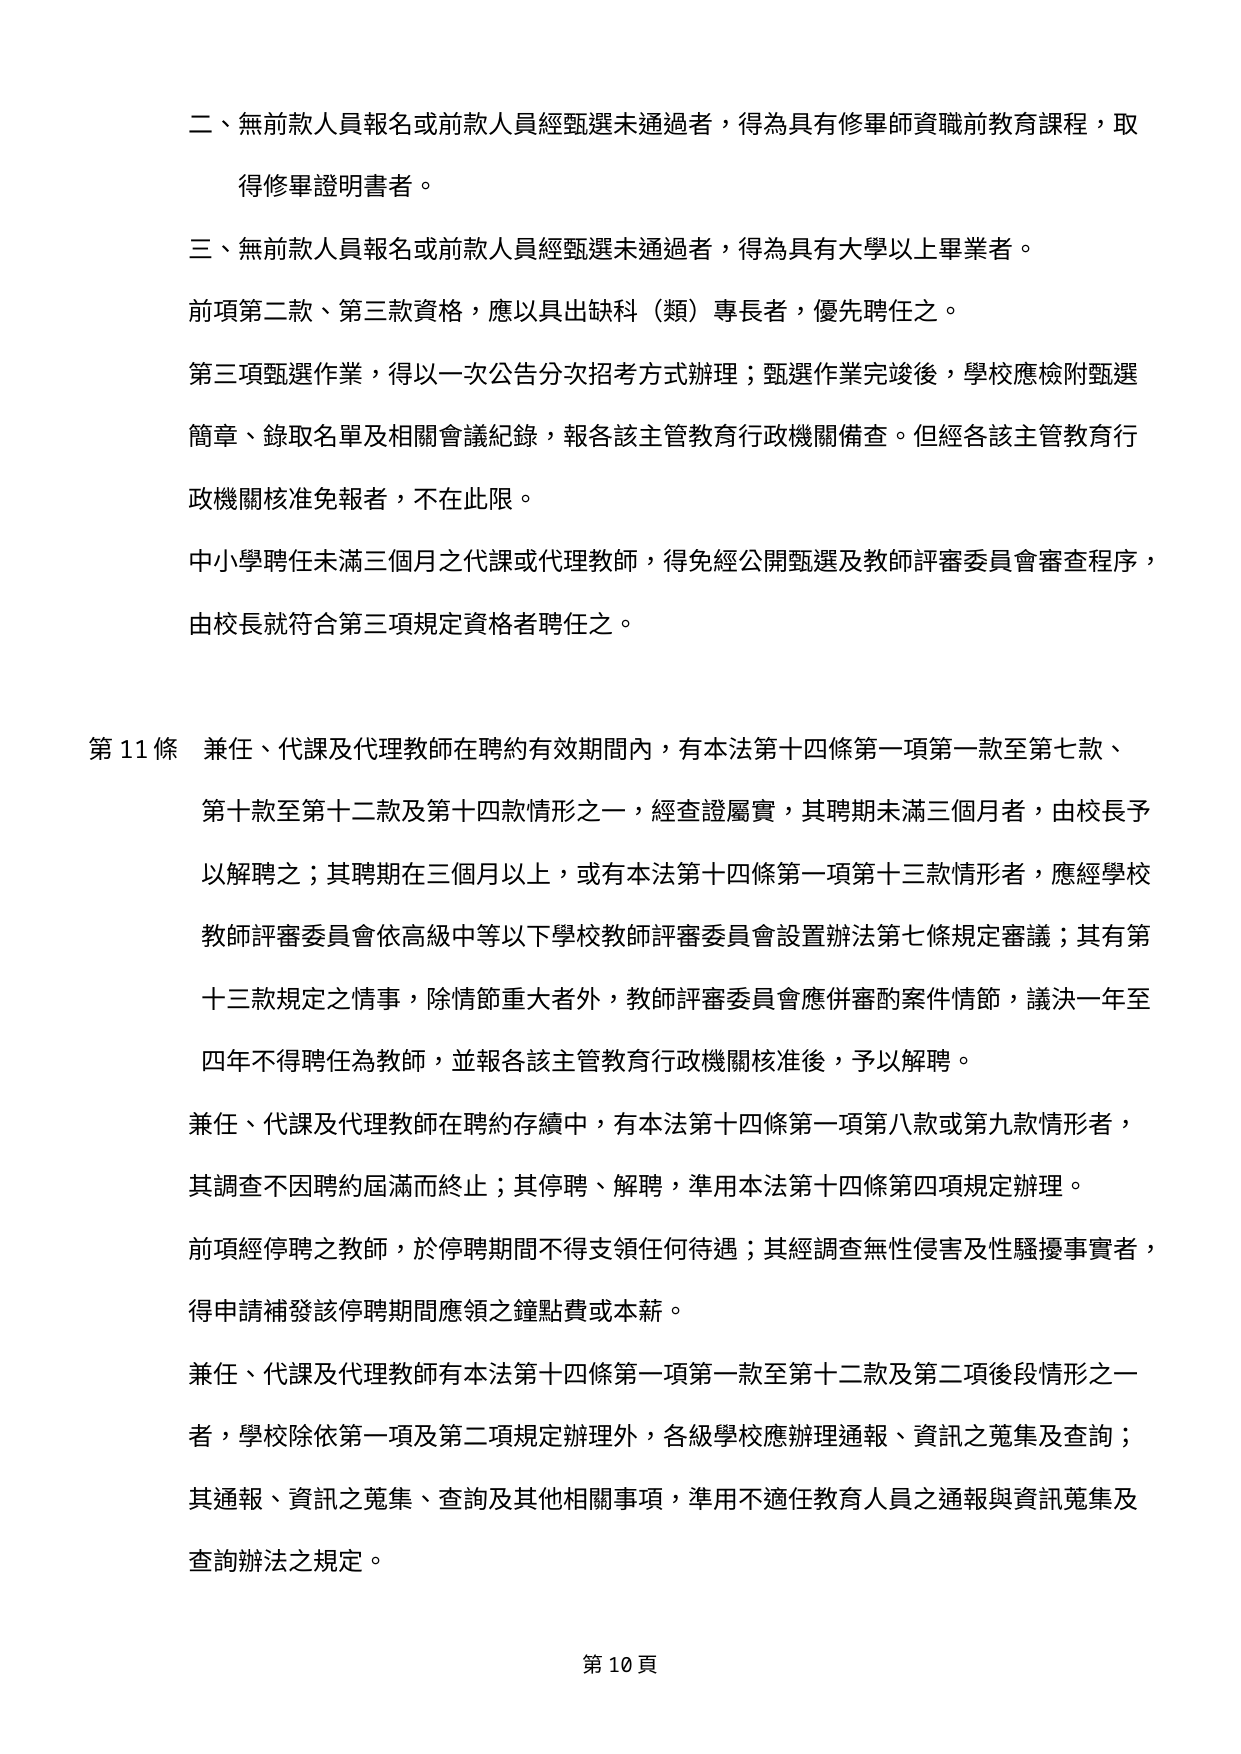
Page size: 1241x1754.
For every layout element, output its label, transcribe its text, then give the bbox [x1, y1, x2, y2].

text 兼任、代課及代理教師有本法第十四條第一項第一款至第十二款及第二項後段情形之一者，學校除依第一項及第二項規定辦理外，各級學校應辦理通報、資訊之蒐集及查詢；其通報、資訊之蒐集、查詢及其他相關事項，準用不適任教育人員之通報與資訊蒐集及查詢辦法之規定。 [189, 1331, 1152, 1581]
text 第三項甄選作業，得以一次公告分次招考方式辦理；甄選作業完竣後，學校應檢附甄選簡章、錄取名單及相關會議紀錄，報各該主管教育行政機關備查。但經各該主管教育行政機關核准免報者，不在此限。 [189, 331, 1152, 518]
text 二、無前款人員報名或前款人員經甄選未通過者，得為具有修畢師資職前教育課程，取得修畢證明書者。 [189, 81, 1152, 206]
text 三、無前款人員報名或前款人員經甄選未通過者，得為具有大學以上畢業者。 [89, 206, 1152, 268]
text 兼任、代課及代理教師在聘約存續中，有本法第十四條第一項第八款或第九款情形者，其調查不因聘約屆滿而終止；其停聘、解聘，準用本法第十四條第四項規定辦理。 [189, 1081, 1152, 1206]
text 第11條 兼任、代課及代理教師在聘約有效期間內，有本法第十四條第一項第一款至第七款、第十款至第十二款及第十四款情形之一，經查證屬實，其聘期未滿三個月者，由校長予以解聘之；其聘期在三個月以上，或有本法第十四條第一項第十三款情形者，應經學校教師評審委員會依高級中等以下學校教師評審委員會設置辦法第七條規定審議；其有第十三款規定之情事，除情節重大者外，教師評審委員會應併審酌案件情節，議決一年至四年不得聘任為教師，並報各該主管教育行政機關核准後，予以解聘。 [89, 706, 1152, 1081]
text 前項經停聘之教師，於停聘期間不得支領任何待遇；其經調查無性侵害及性騷擾事實者，得申請補發該停聘期間應領之鐘點費或本薪。 [189, 1206, 1152, 1331]
text 中小學聘任未滿三個月之代課或代理教師，得免經公開甄選及教師評審委員會審查程序，由校長就符合第三項規定資格者聘任之。 [189, 518, 1152, 643]
text 前項第二款、第三款資格，應以具出缺科（類）專長者，優先聘任之。 [89, 268, 1152, 331]
